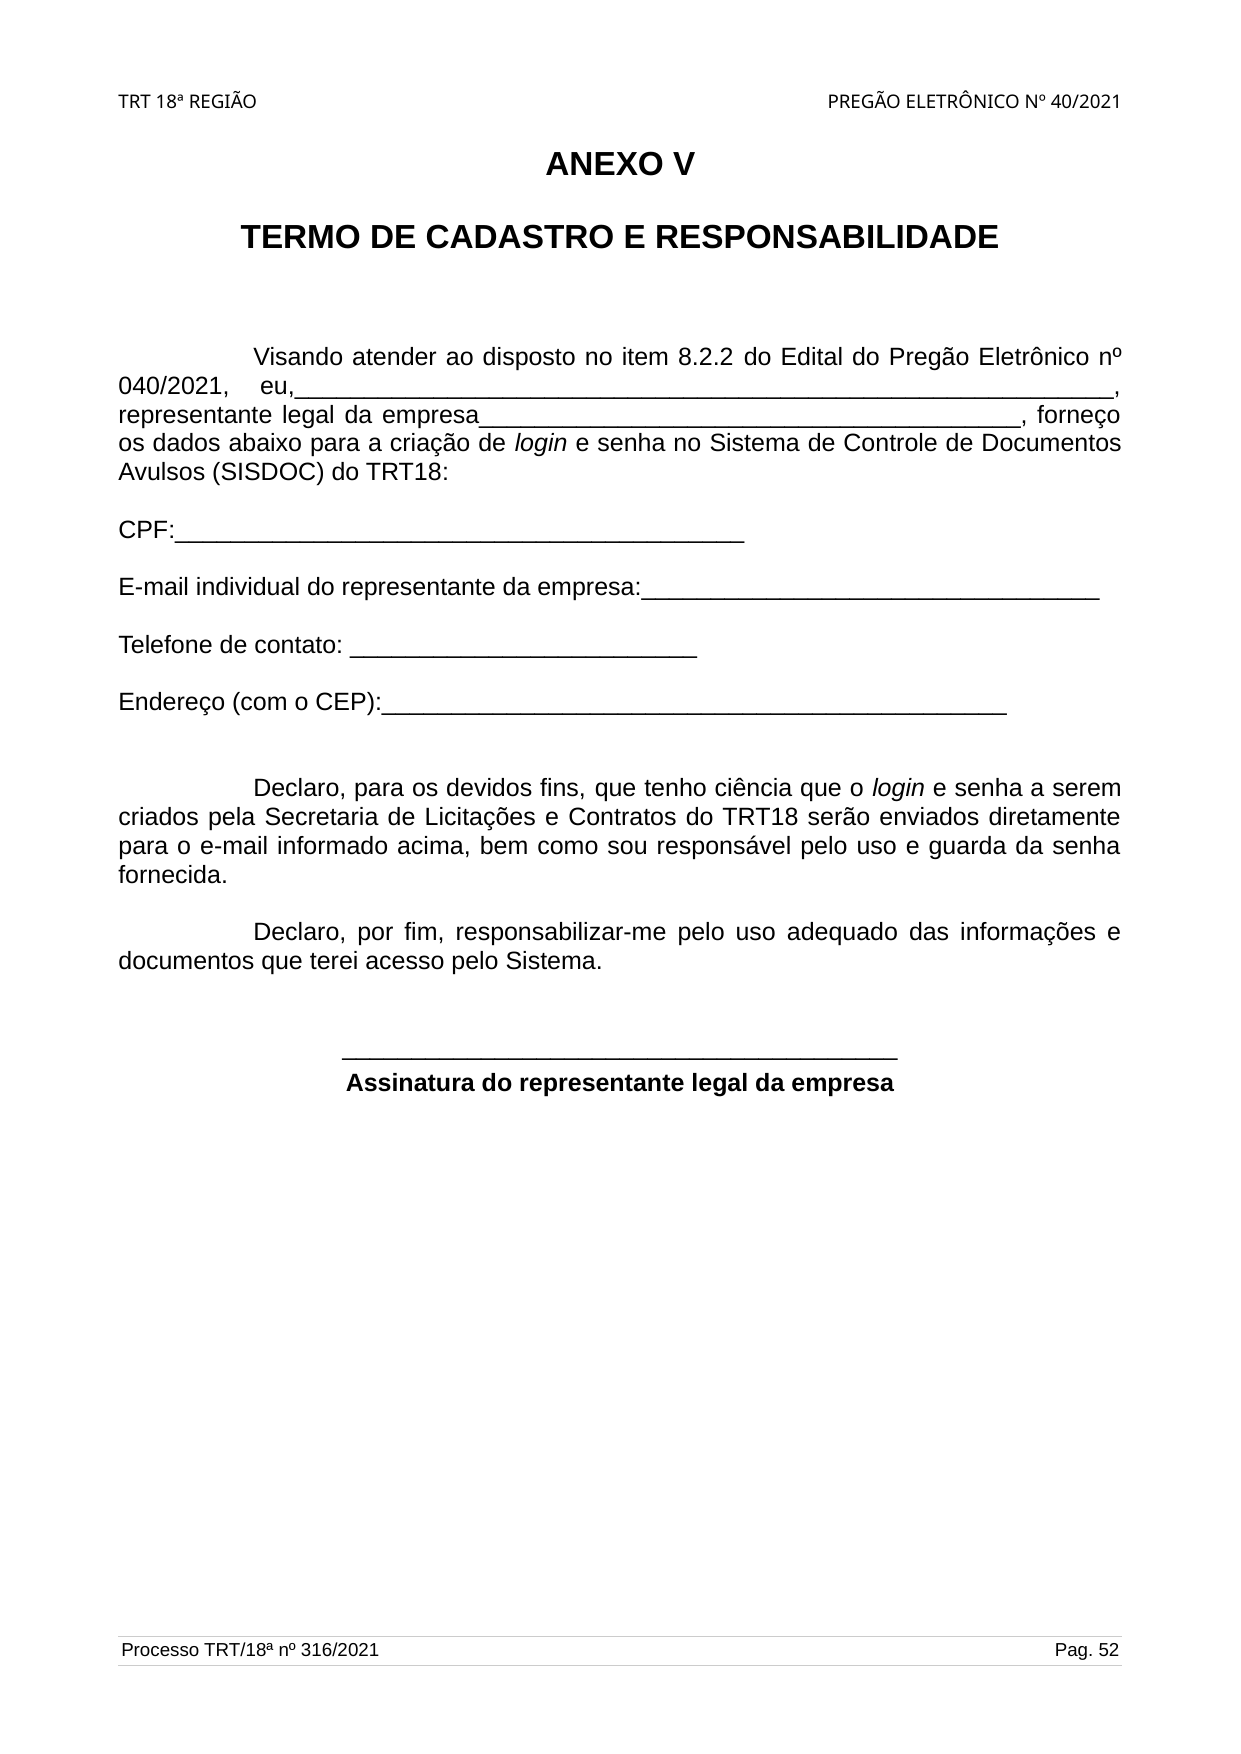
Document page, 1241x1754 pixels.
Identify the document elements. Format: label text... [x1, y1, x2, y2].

text TERMO DE CADASTRO E RESPONSABILIDADE [118, 217, 1122, 256]
text Telefone de contato: _________________________ [118, 629, 1122, 658]
text Visando atender ao disposto no item 8.2.2 do Edital do Pregão Eletrônico nº 040/2021, eu,___________________________________________________________, representante legal da empresa_______________________________________, forneço os dados abaixo para a criação de login e senha no Sistema de Controle de Documentos Avulsos (SISDOC) do TRT18: [118, 342, 1122, 486]
text Declaro, para os devidos fins, que tenho ciência que o login e senha a serem criados pela Secretaria de Licitações e Contratos do TRT18 serão enviados diretamente para o e-mail informado acima, bem como sou responsável pelo uso e guarda da senha fornecida. [118, 773, 1122, 888]
text E-mail individual do representante da empresa:_________________________________ [118, 572, 1122, 601]
text CPF:_________________________________________ [118, 514, 1122, 543]
text Endereço (com o CEP):_____________________________________________ [118, 687, 1122, 716]
text Assinatura do representante legal da empresa [118, 1061, 1122, 1096]
text ANEXO V [118, 143, 1122, 182]
text ________________________________________ [118, 1032, 1122, 1061]
text Declaro, por fim, responsabilizar-me pelo uso adequado das informações e documentos que terei acesso pelo Sistema. [118, 917, 1122, 974]
